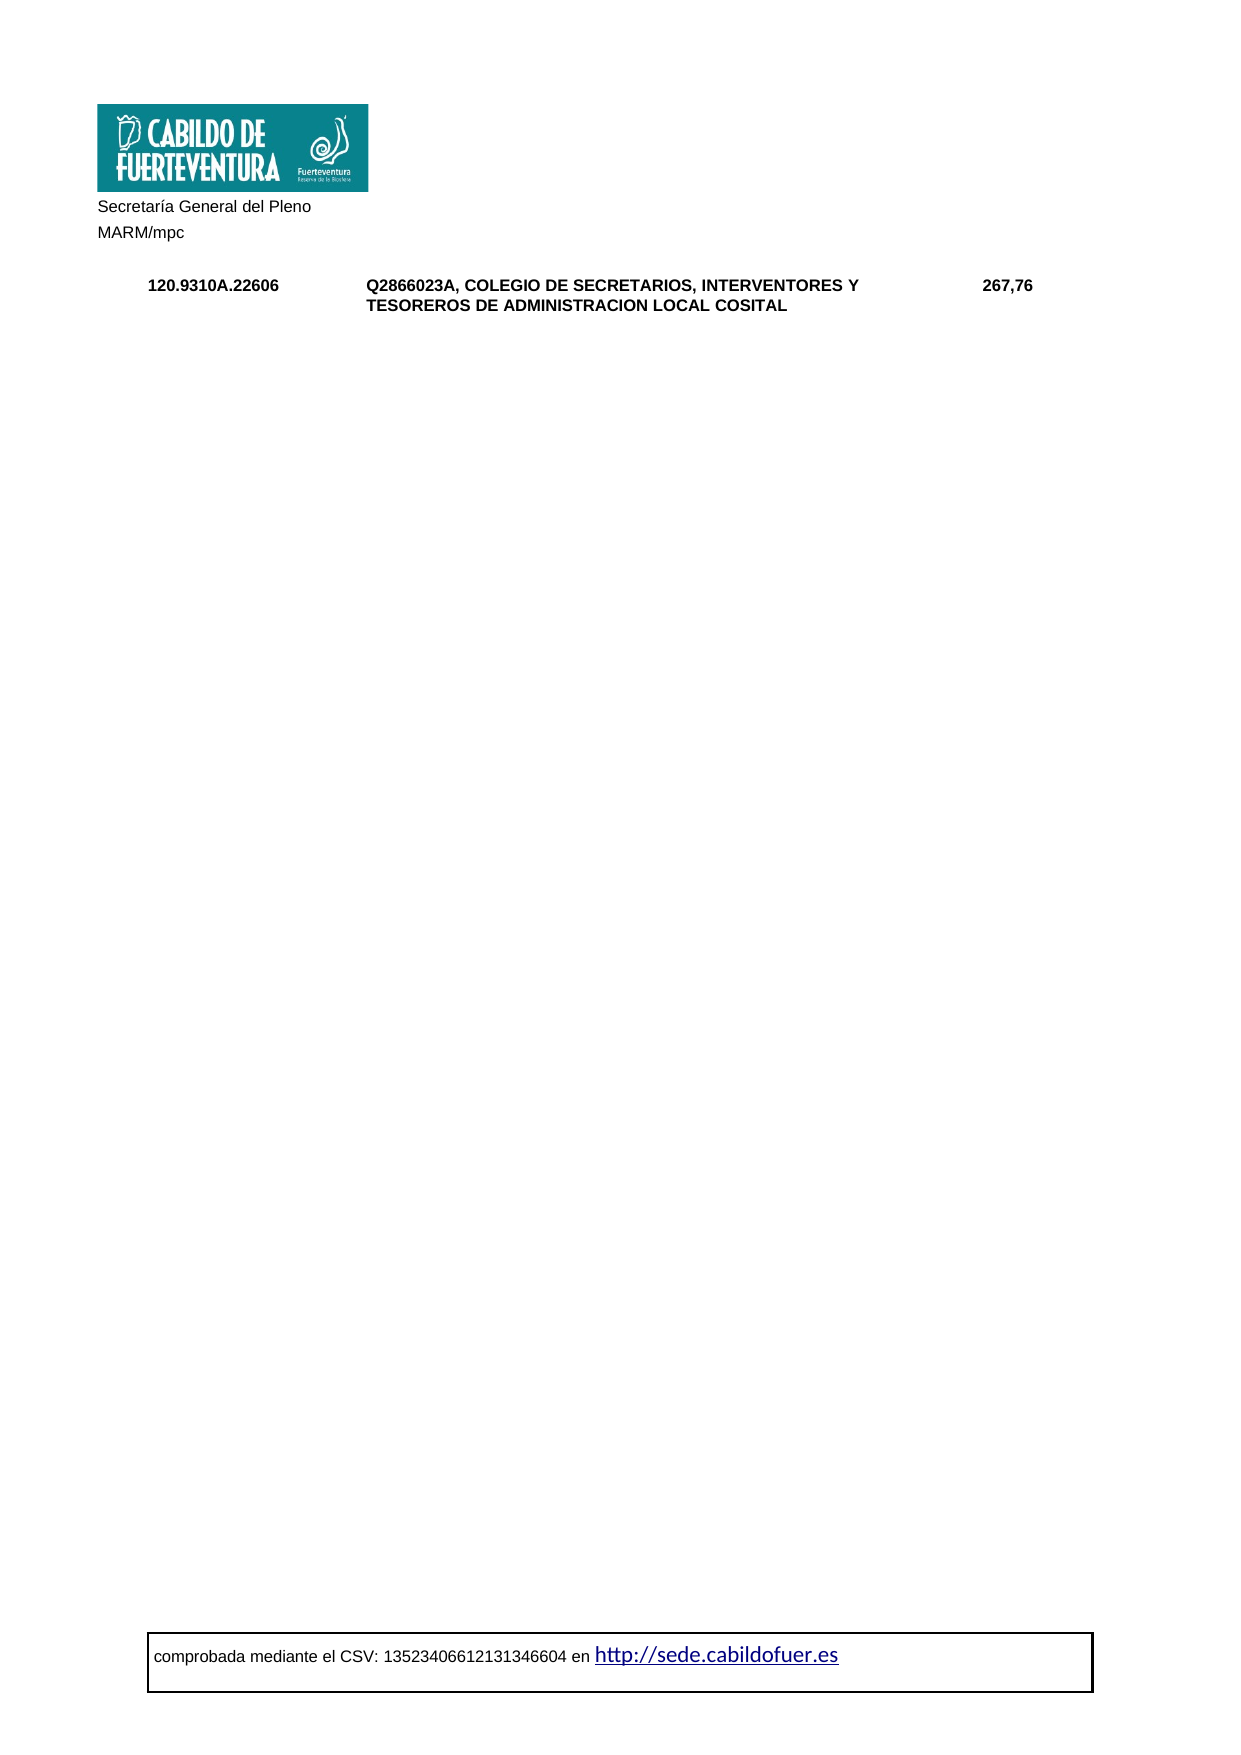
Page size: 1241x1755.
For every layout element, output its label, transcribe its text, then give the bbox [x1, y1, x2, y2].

table_cell 120.9310A.22606 [142, 269, 323, 325]
table_cell Q2866023A, COLEGIO DE SECRETARIOS, INTERVENTORES Y TESOREROS DE ADMINISTRACION LOCAL COSITAL [323, 269, 913, 325]
table_cell 267,76 [913, 269, 1039, 325]
